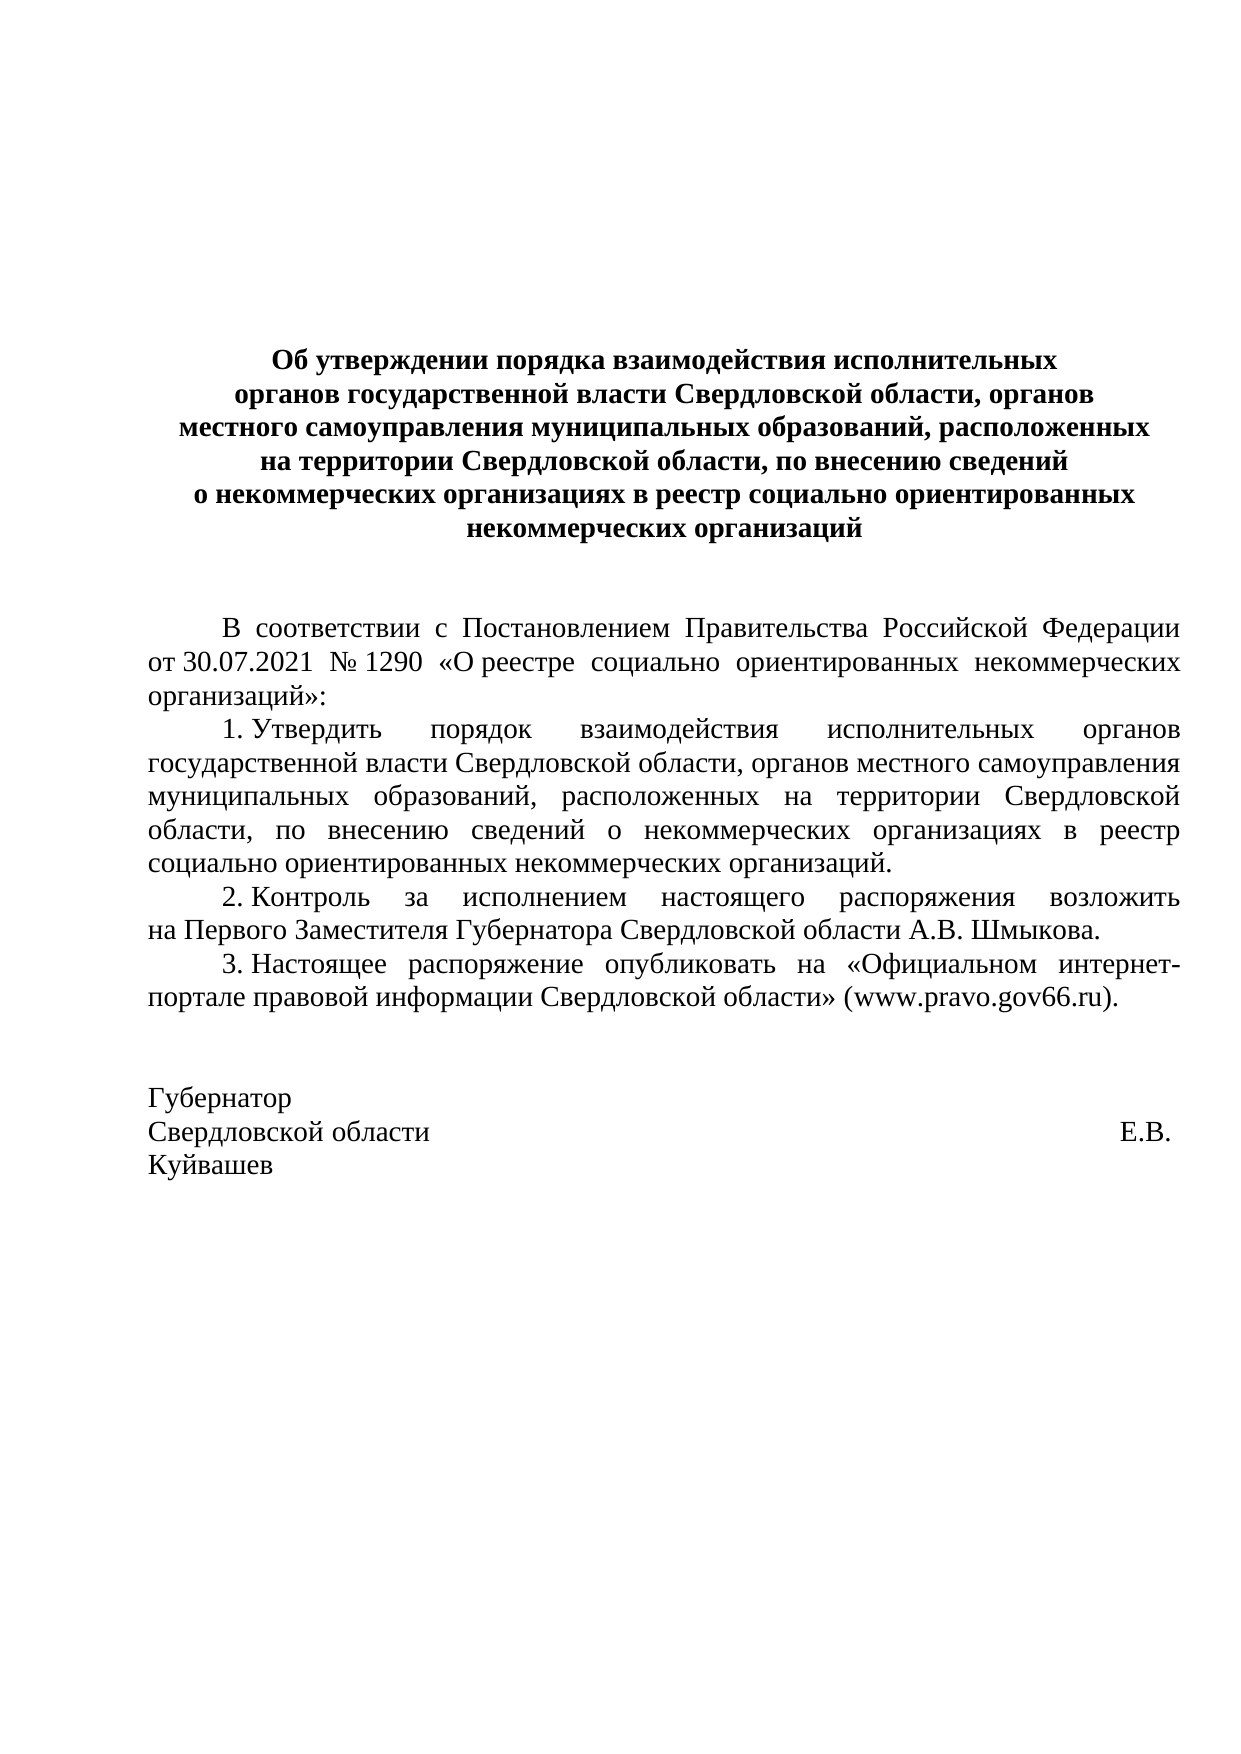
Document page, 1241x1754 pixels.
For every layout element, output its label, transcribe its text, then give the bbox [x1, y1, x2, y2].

text Губернатор [148, 1080, 1181, 1114]
text Об утверждении порядка взаимодействия исполнительных органов государственной власти Свердловской области, органов местного самоуправления муниципальных образований, расположенных на территории Свердловской области, по внесению сведений о некоммерческих организациях в реестр социально ориентированных некоммерческих организаций [148, 342, 1181, 543]
text Свердловской области Е.В. Куйвашев [148, 1114, 1181, 1181]
text 2. Контроль за исполнением настоящего распоряжения возложить на Первого Заместителя Губернатора Свердловской области А.В. Шмыкова. [148, 879, 1181, 946]
text В соответствии с Постановлением Правительства Российской Федерации от 30.07.2021 № 1290 «О реестре социально ориентированных некоммерческих организаций»: [148, 611, 1181, 711]
text 1. Утвердить порядок взаимодействия исполнительных органов государственной власти Свердловской области, органов местного самоуправления муниципальных образований, расположенных на территории Свердловской области, по внесению сведений о некоммерческих организациях в реестр социально ориентированных некоммерческих организаций. [148, 711, 1181, 879]
text 3. Настоящее распоряжение опубликовать на «Официальном интернет-портале правовой информации Свердловской области» (www.pravo.gov66.ru). [148, 946, 1181, 1013]
